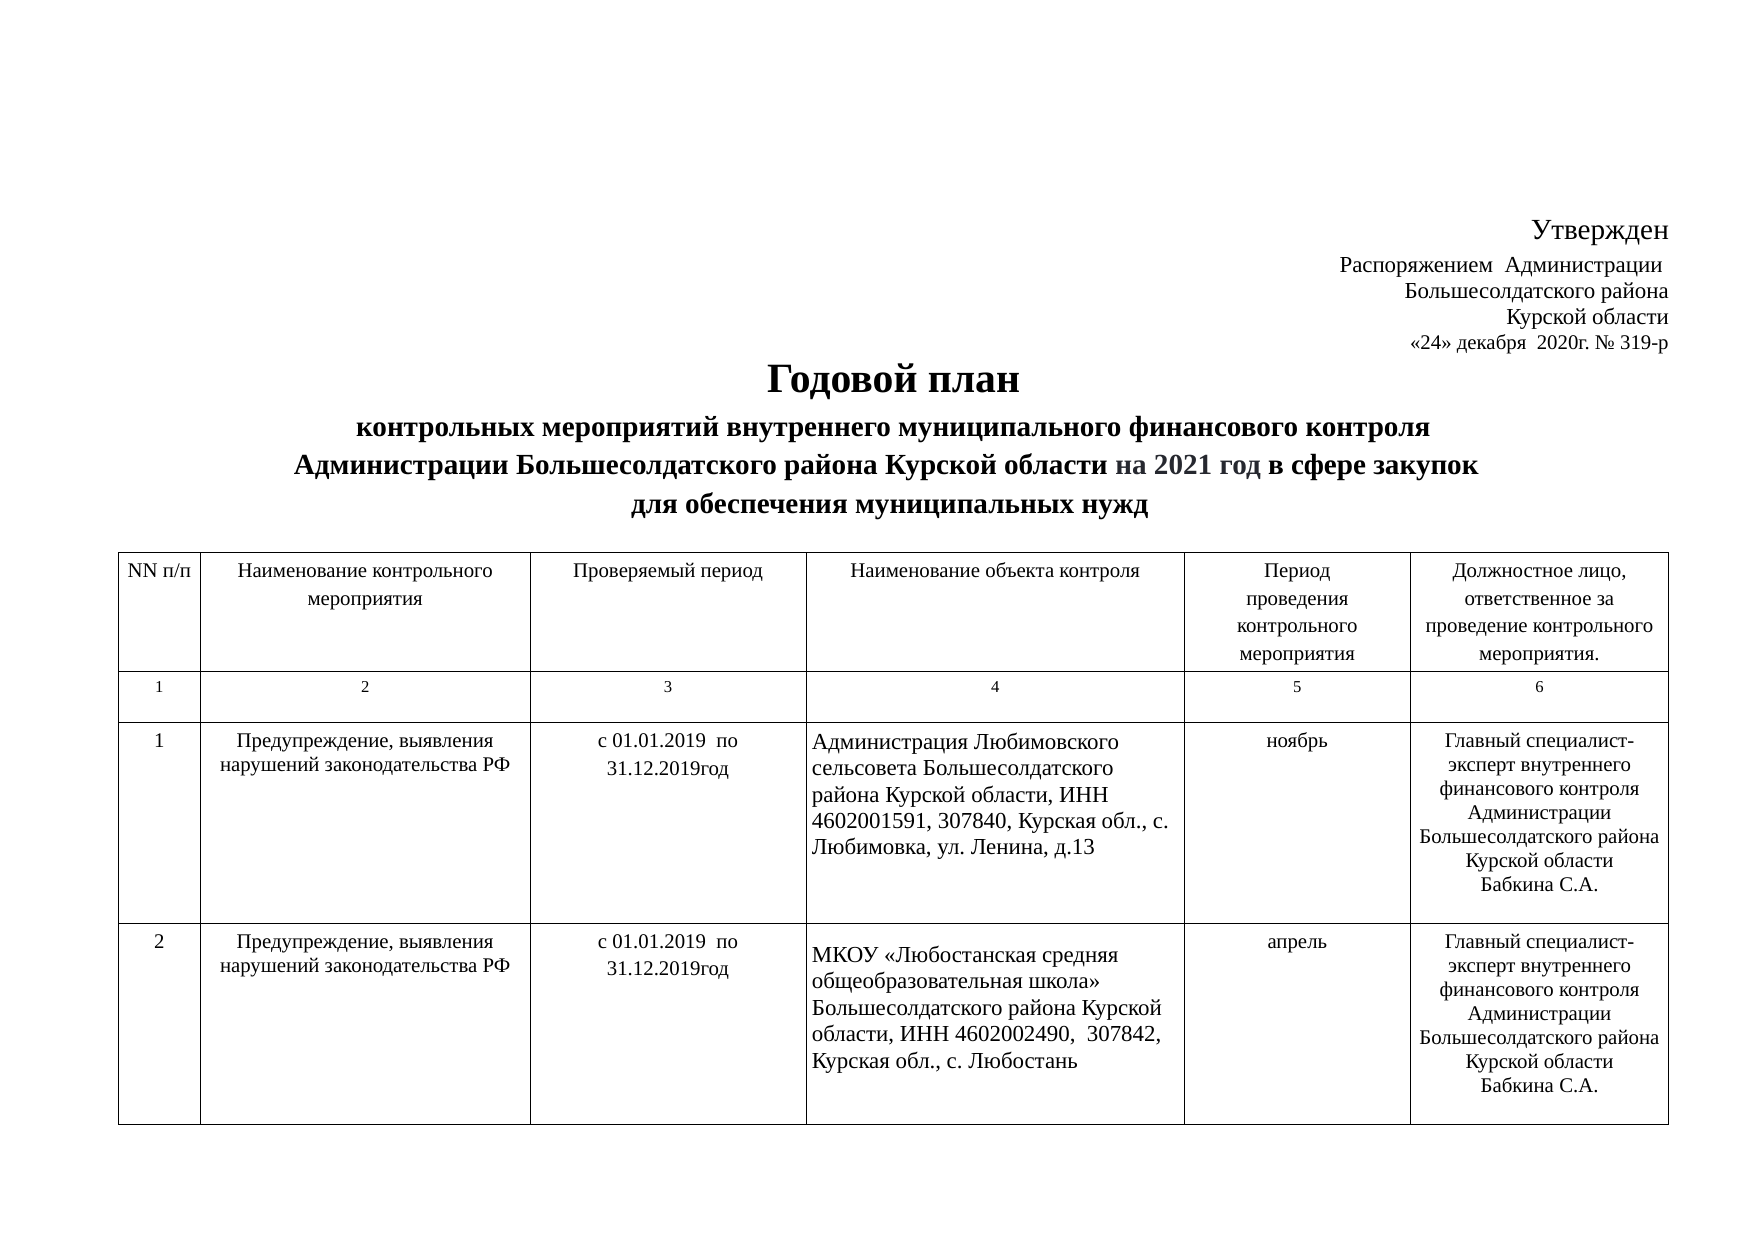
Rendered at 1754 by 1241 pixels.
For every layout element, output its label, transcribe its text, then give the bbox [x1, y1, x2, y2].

table_cell 5 [1185, 672, 1410, 722]
text контрольных мероприятий внутреннего муниципального финансового контроля [118, 409, 1668, 442]
text Годовой план [118, 354, 1668, 402]
table_cell 1 [119, 723, 200, 923]
table_cell с 01.01.2019 по 31.12.2019год [531, 924, 806, 1124]
table_header Проверяемый период [531, 553, 806, 671]
text Утвержден [118, 212, 1668, 246]
table_cell Предупреждение, выявления нарушений законодательства РФ [201, 924, 530, 1124]
text для обеспечения муниципальных нужд [118, 486, 1668, 519]
table_cell апрель [1185, 924, 1410, 1124]
text Курской области [118, 303, 1668, 330]
table_cell 2 [201, 672, 530, 722]
table_cell Главный специалист-эксперт внутреннего финансового контроля Администрации Большесолдатского района Курской области Бабкина С.А. [1411, 723, 1668, 923]
table_cell 4 [807, 672, 1184, 722]
table_cell 1 [119, 672, 200, 722]
table_cell Администрация Любимовского сельсовета Большесолдатского района Курской области, ИНН 4602001591, 307840, Курская обл., с. Любимовка, ул. Ленина, д.13 [807, 723, 1184, 923]
table_cell 3 [531, 672, 806, 722]
text Администрации Большесолдатского района Курской области на 2021 год в сфере закупок [118, 447, 1668, 481]
table_header Наименование объекта контроля [807, 553, 1184, 671]
table_cell Главный специалист-эксперт внутреннего финансового контроля Администрации Большесолдатского района Курской области Бабкина С.А. [1411, 924, 1668, 1124]
table_cell МКОУ «Любостанская средняя общеобразовательная школа» Большесолдатского района Курской области, ИНН 4602002490, 307842, Курская обл., с. Любостань [807, 924, 1184, 1124]
table_header Должностное лицо, ответственное за проведение контрольного мероприятия. [1411, 553, 1668, 671]
table_cell 2 [119, 924, 200, 1124]
text «24» декабря 2020г. № 319-р [118, 330, 1668, 354]
table_header Наименование контрольного мероприятия [201, 553, 530, 671]
table_cell 6 [1411, 672, 1668, 722]
table_header NN п/п [119, 553, 200, 671]
table_cell Предупреждение, выявления нарушений законодательства РФ [201, 723, 530, 923]
text Большесолдатского района [118, 277, 1668, 303]
table_header Период проведения контрольного мероприятия [1185, 553, 1410, 671]
table_cell с 01.01.2019 по 31.12.2019год [531, 723, 806, 923]
table_cell ноябрь [1185, 723, 1410, 923]
text Распоряжением Администрации [118, 251, 1668, 277]
